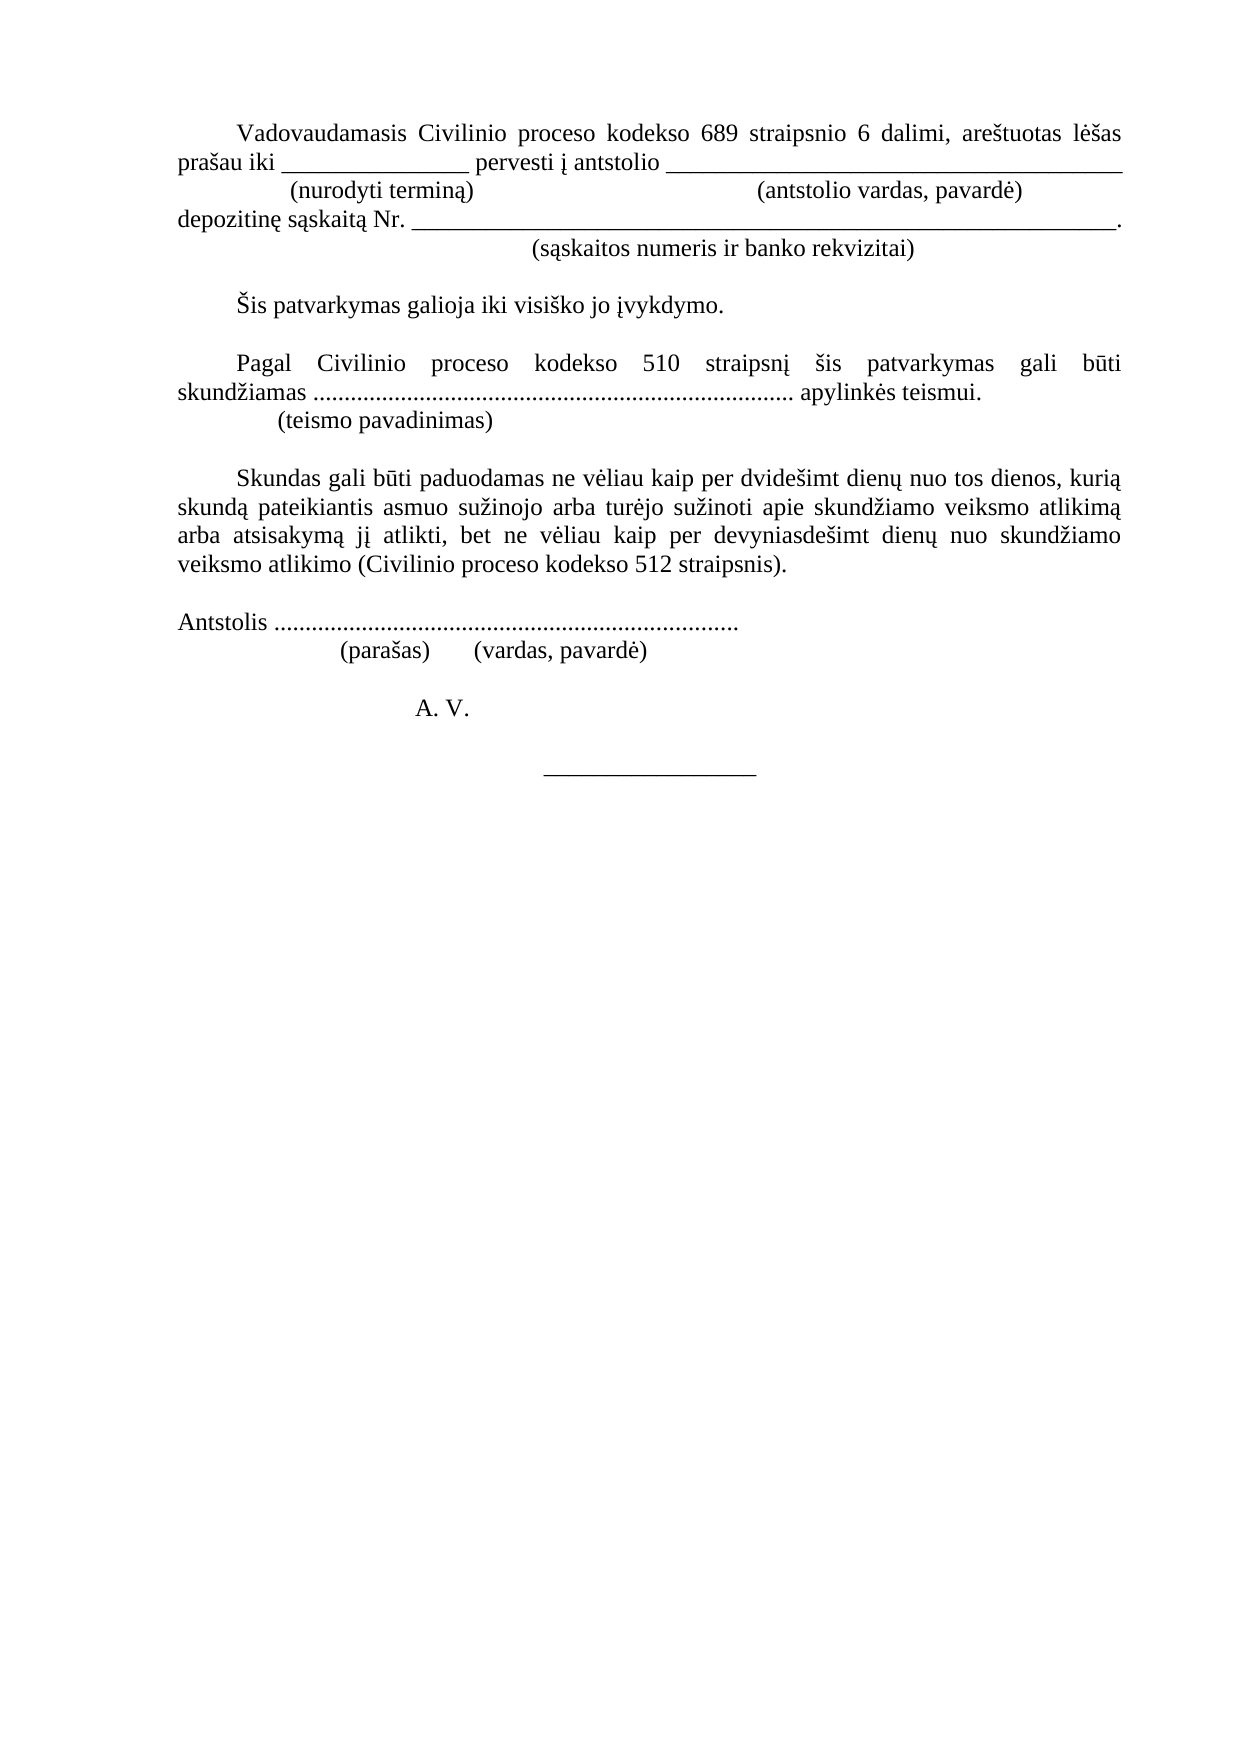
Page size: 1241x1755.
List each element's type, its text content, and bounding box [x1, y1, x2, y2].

text (teismo pavadinimas) [177, 406, 1122, 434]
text A. V. [177, 693, 1122, 722]
text Skundas gali būti paduodamas ne vėliau kaip per dvidešimt dienų nuo tos dienos, kurią skundą pateikiantis asmuo sužinojo arba turėjo sužinoti apie skundžiamo veiksmo atlikimą arba atsisakymą jį atlikti, bet ne vėliau kaip per devyniasdešimt dienų nuo skundžiamo veiksmo atlikimo (Civilinio proceso kodekso 512 straipsnis). [177, 463, 1122, 578]
text Šis patvarkymas galioja iki visiško jo įvykdymo. [177, 291, 1122, 319]
text _________________ [177, 751, 1122, 779]
text (sąskaitos numeris ir banko rekvizitai) [532, 233, 1122, 262]
text (nurodyti terminą) (antstolio vardas, pavardė) [290, 176, 1122, 204]
text Antstolis [177, 607, 1122, 636]
text (parašas) (vardas, pavardė) [177, 636, 1122, 664]
text Pagal Civilinio proceso kodekso 510 straipsnį šis patvarkymas gali būti skundžiamas ............................................................................. apylinkės teismui. [177, 348, 1122, 406]
text depozitinę sąskaitą Nr. . [177, 204, 1122, 233]
text Vadovaudamasis Civilinio proceso kodekso 689 straipsnio 6 dalimi, areštuotas lėšas prašau iki _______________ pervesti į antstolio [177, 118, 1122, 176]
